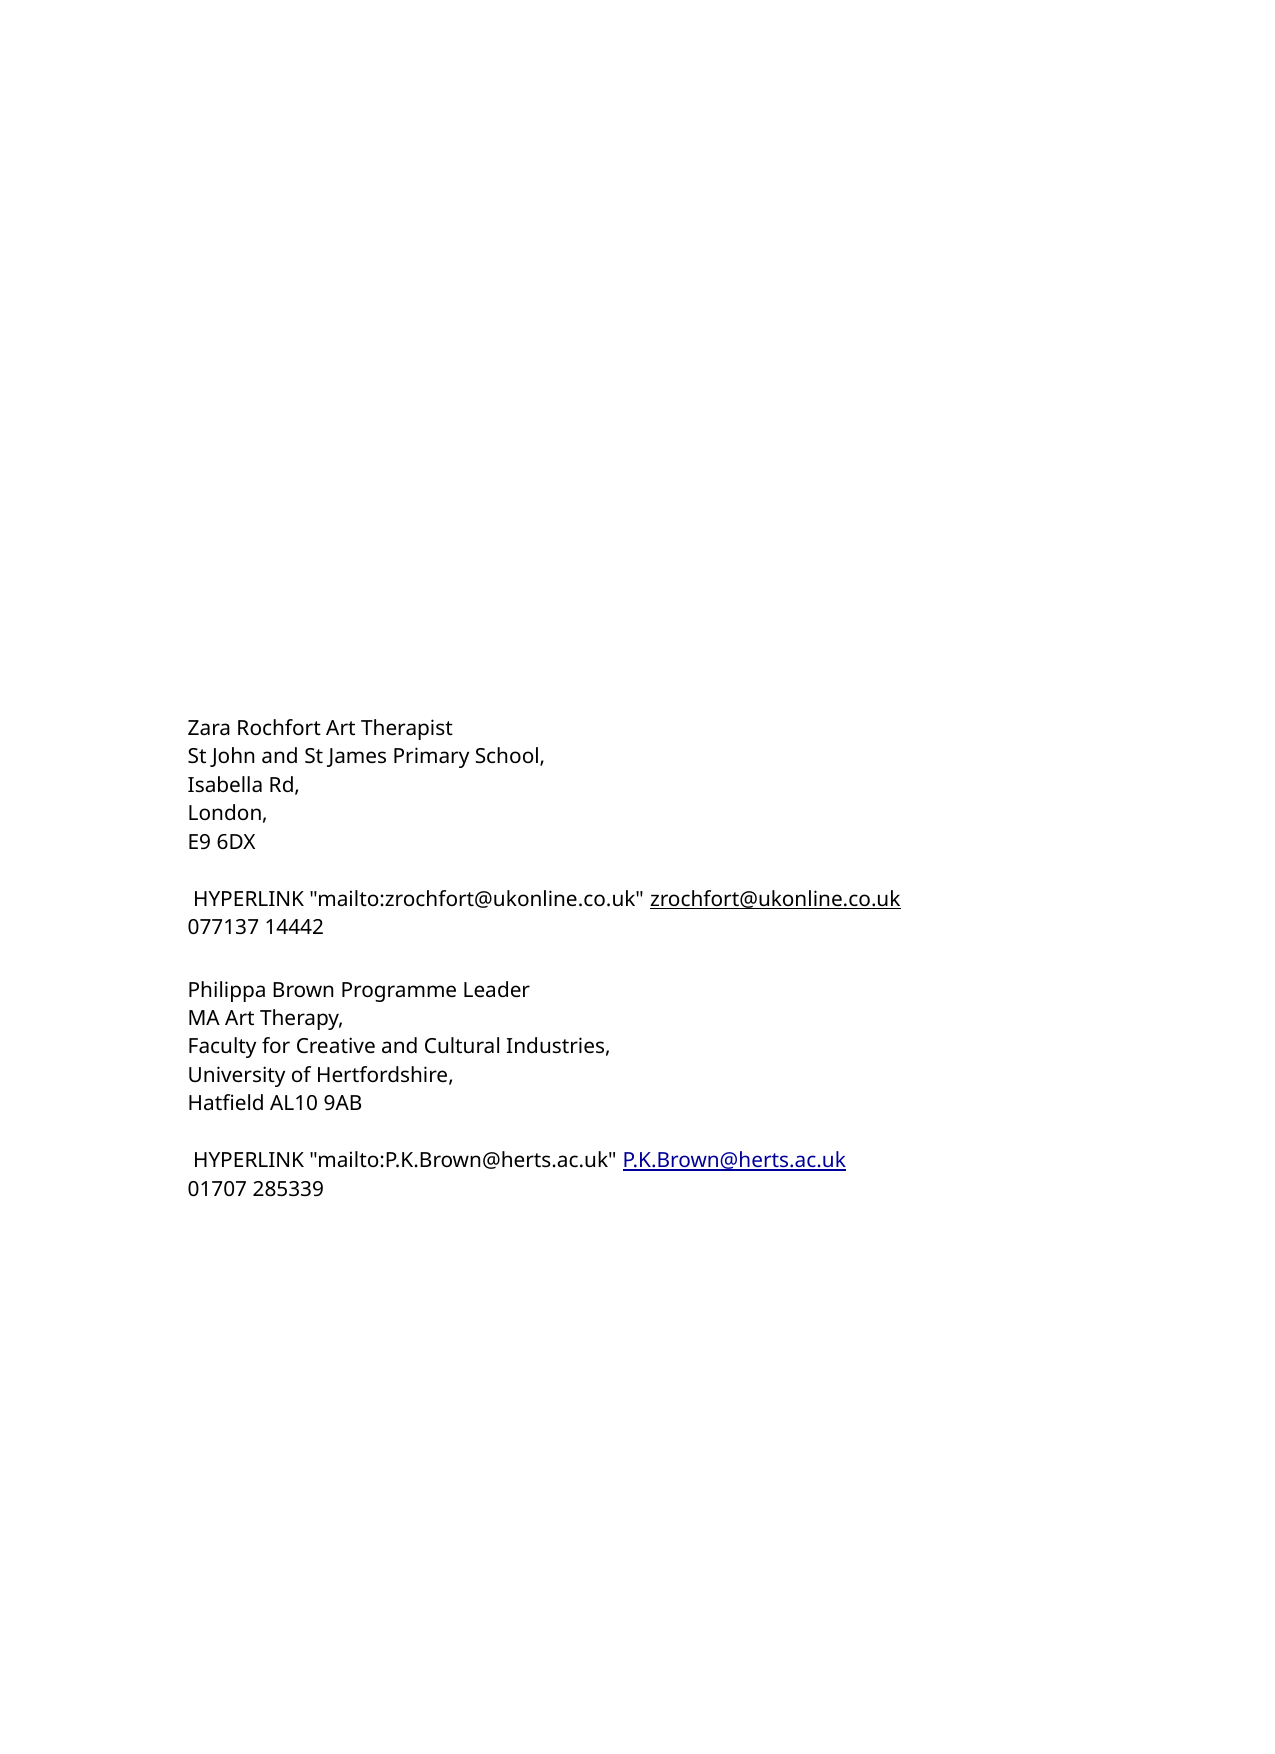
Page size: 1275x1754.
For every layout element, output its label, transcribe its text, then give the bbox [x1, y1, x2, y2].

text Philippa Brown Programme Leader MA Art Therapy, Faculty for Creative and Cultural Industries, University of Hertfordshire, Hatfield AL10 9AB HYPERLINK "mailto:P.K.Brown@herts.ac.uk" P.K.Brown@herts.ac.uk 01707 285339 [187, 975, 1087, 1202]
text Zara Rochfort Art Therapist St John and St James Primary School, Isabella Rd, London, E9 6DX HYPERLINK "mailto:zrochfort@ukonline.co.uk" zrochfort@ukonline.co.uk 077137 14442 [187, 713, 1087, 941]
